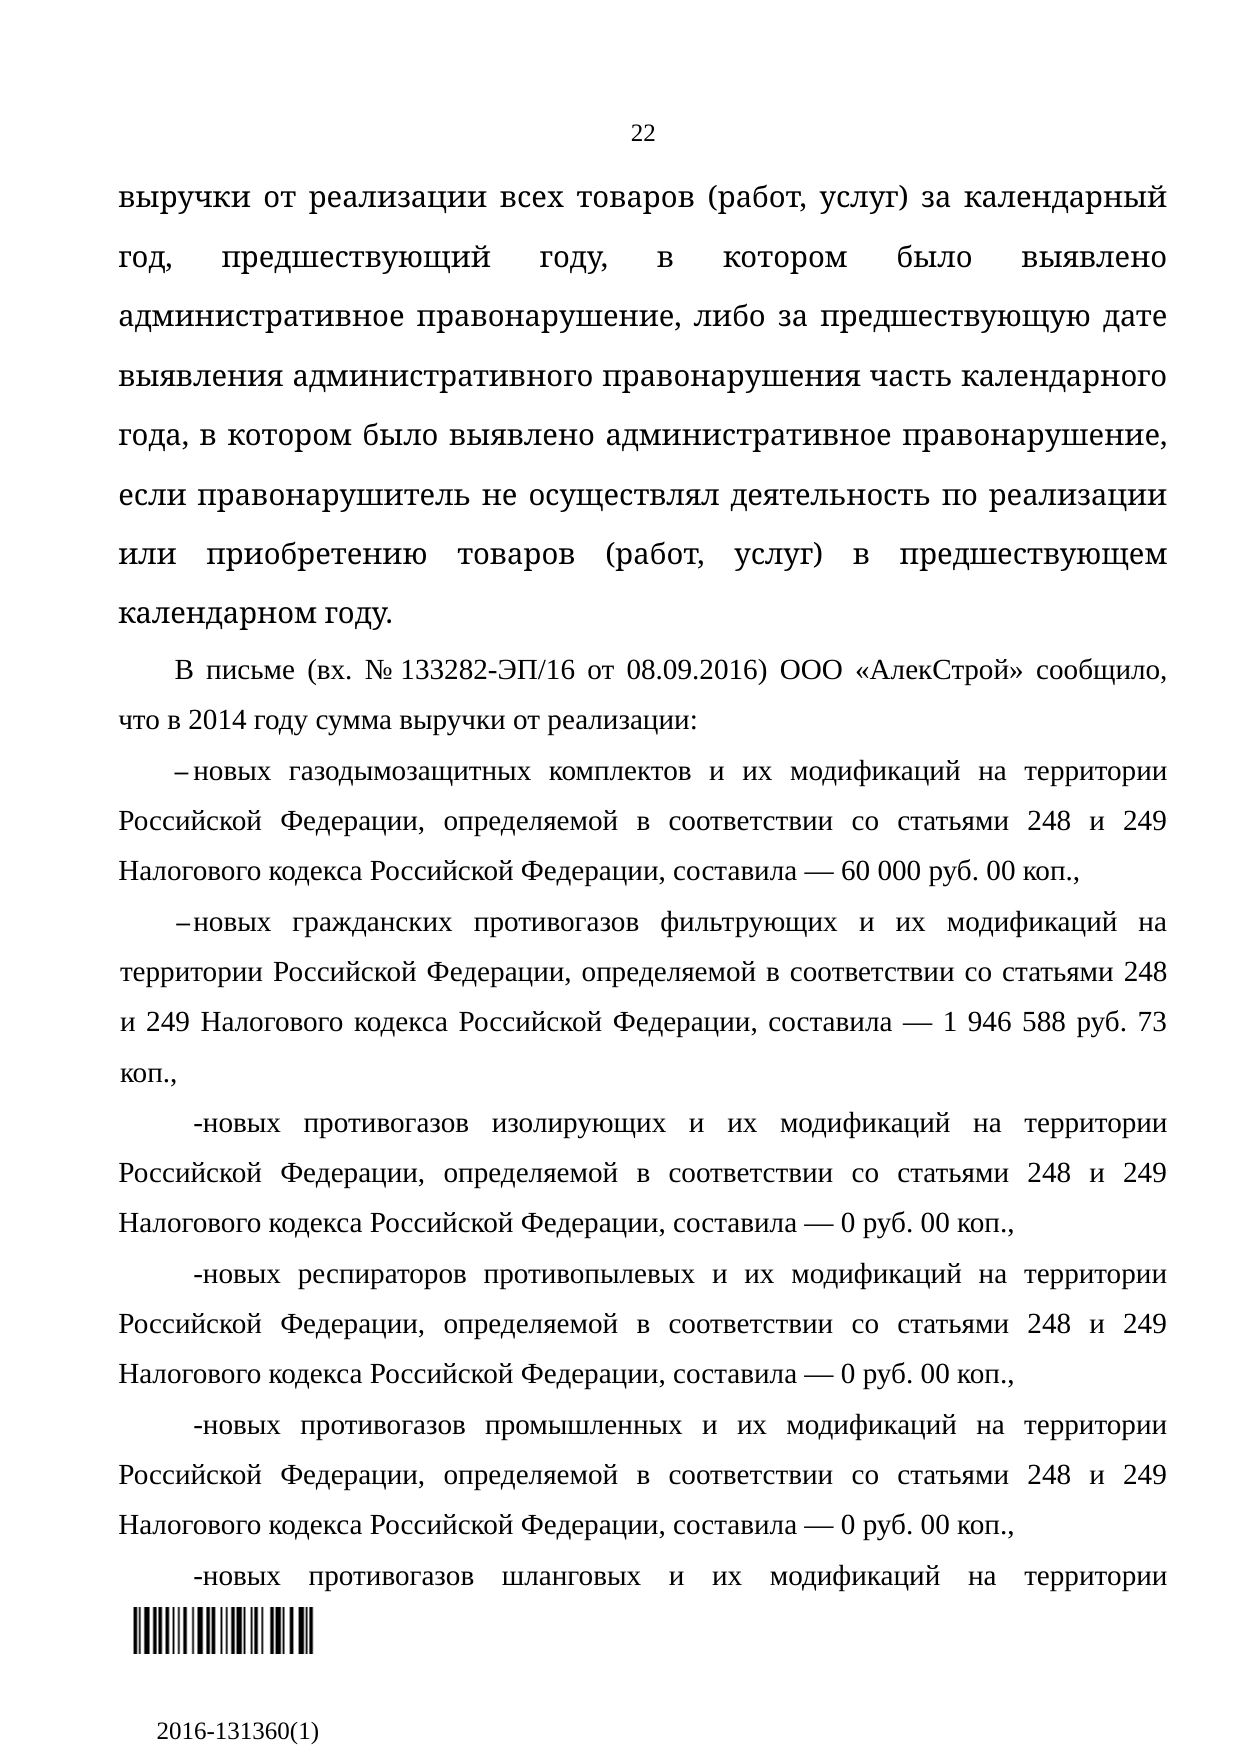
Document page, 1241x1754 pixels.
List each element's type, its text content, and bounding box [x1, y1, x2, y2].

text выручки от реализации всех товаров (работ, услуг) за календарный год, предшествующий году, в котором было выявлено административное правонарушение, либо за предшествующую дате выявления административного правонарушения часть календарного года, в котором было выявлено административное правонарушение, если правонарушитель не осуществлял деятельность по реализации или приобретению товаров (работ, услуг) в предшествующем календарном году. [118, 176, 1168, 632]
text В письме (вх. № 133282-ЭП/16 от 08.09.2016) ООО «АлекСтрой» сообщило, что в 2014 году сумма выручки от реализации: [118, 652, 1168, 736]
text -новых противогазов изолирующих и их модификаций на территории Российской Федерации, определяемой в соответствии со статьями 248 и 249 Налогового кодекса Российской Федерации, составила — 0 руб. 00 коп., [118, 1105, 1168, 1239]
picture [118, 1607, 331, 1654]
text -новых респираторов противопылевых и их модификаций на территории Российской Федерации, определяемой в соответствии со статьями 248 и 249 Налогового кодекса Российской Федерации, составила — 0 руб. 00 коп., [118, 1256, 1168, 1390]
text -новых противогазов промышленных и их модификаций на территории Российской Федерации, определяемой в соответствии со статьями 248 и 249 Налогового кодекса Российской Федерации, составила — 0 руб. 00 коп., [118, 1407, 1168, 1541]
list новых газодымозащитных комплектов и их модификаций на территории Российской Федерации, определяемой в соответствии со статьями 248 и 249 Налогового кодекса Российской Федерации, составила — 60 000 руб. 00 коп., [118, 753, 1168, 887]
list новых гражданских противогазов фильтрующих и их модификаций на территории Российской Федерации, определяемой в соответствии со статьями 248 и 249 Налогового кодекса Российской Федерации, составила — 1 946 588 руб. 73 коп., [120, 904, 1168, 1088]
text -новых противогазов шланговых и их модификаций на территории [118, 1558, 1168, 1591]
